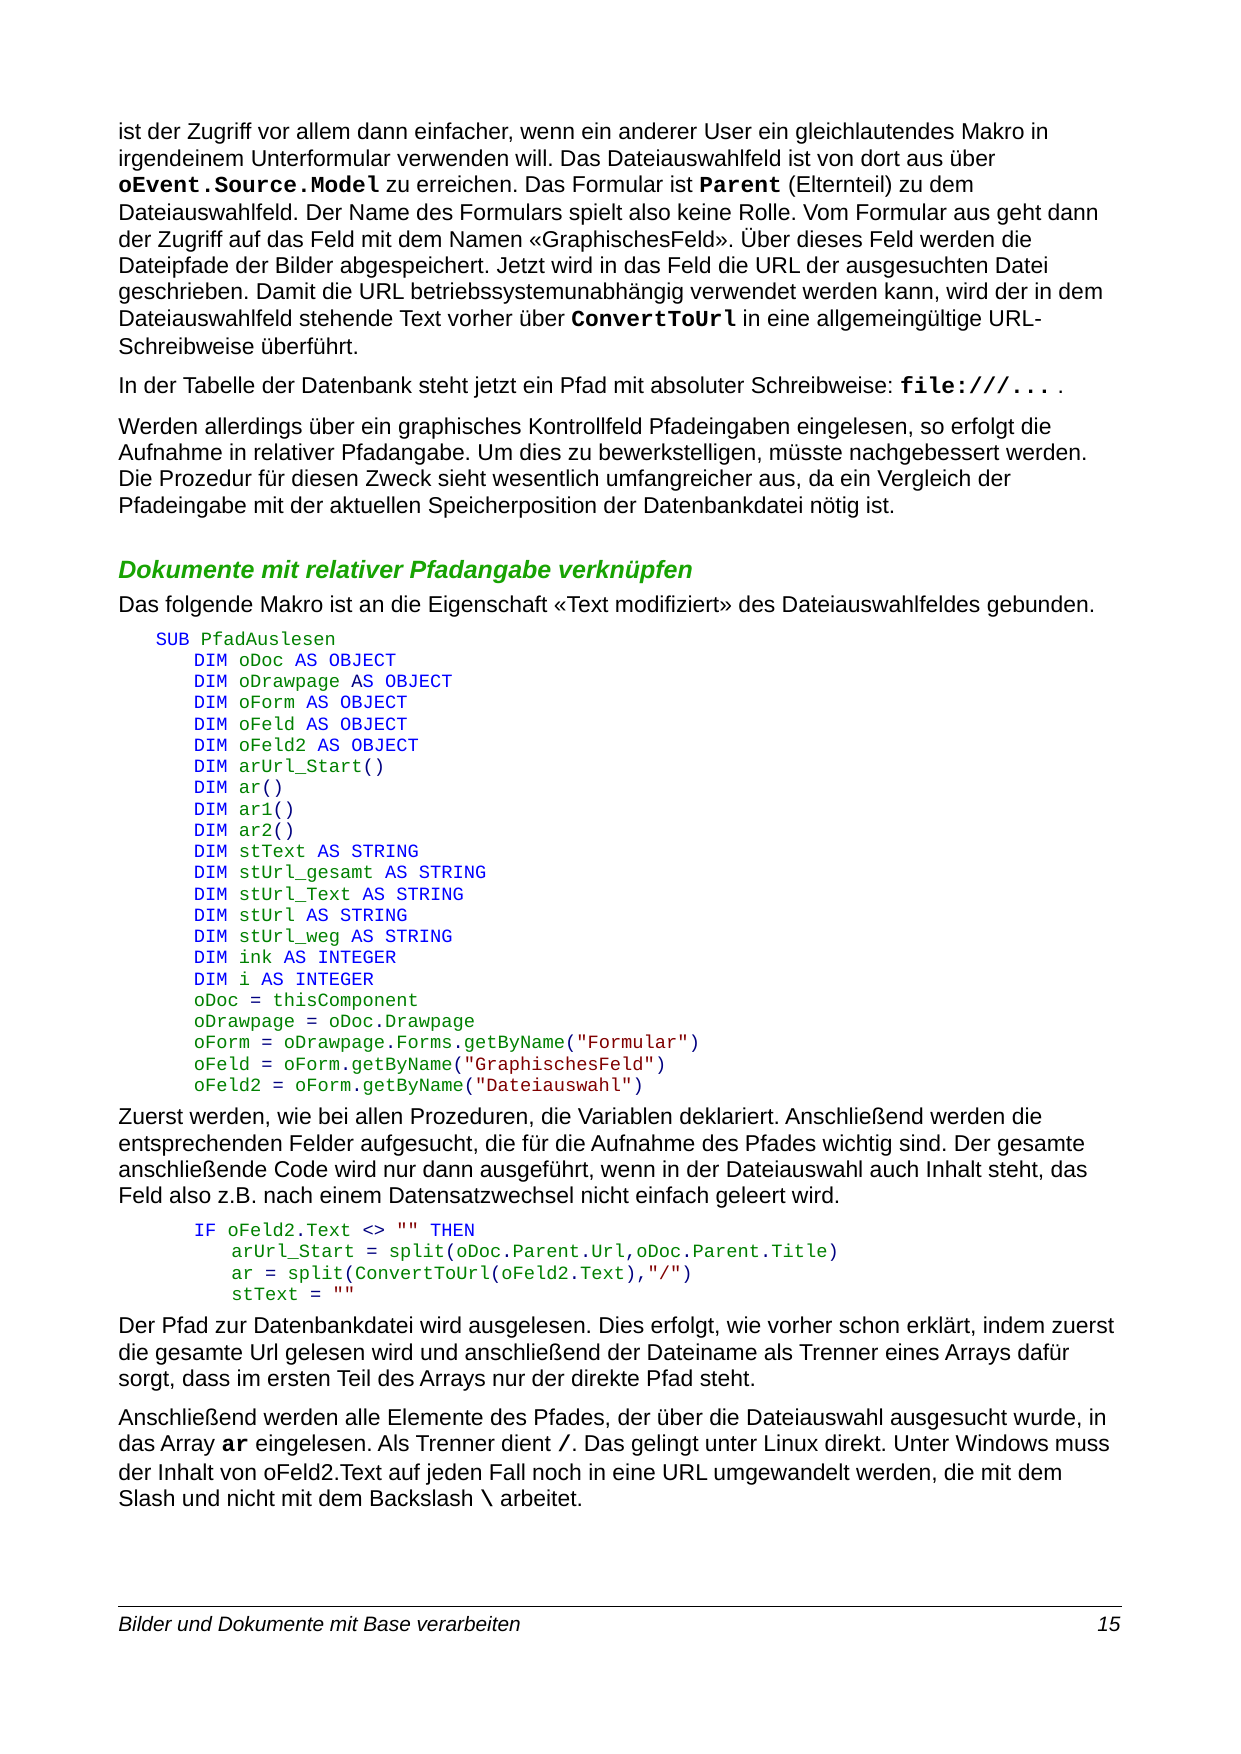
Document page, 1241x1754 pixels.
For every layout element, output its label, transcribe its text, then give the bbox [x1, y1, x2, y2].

text Der Pfad zur Datenbankdatei wird ausgelesen. Dies erfolgt, wie vorher schon erklärt, indem zuerst die gesamte Url gelesen wird und anschließend der Dateiname als Trenner eines Arrays dafür sorgt, dass im ersten Teil des Arrays nur der direkte Pfad steht. [118, 1312, 1122, 1391]
text Anschließend werden alle Elemente des Pfades, der über die Dateiauswahl ausgesucht wurde, in das Array ar eingelesen. Als Trenner dient /. Das gelingt unter Linux direkt. Unter Windows muss der Inhalt von oFeld2.Text auf jeden Fall noch in eine URL umgewandelt werden, die mit dem Slash und nicht mit dem Backslash \ arbeitet. [118, 1404, 1122, 1513]
text DIM oFeld AS OBJECT [156, 714, 1122, 736]
text ar = split(ConvertToUrl(oFeld2.Text),"/") [156, 1263, 1122, 1285]
text DIM ar1() [156, 799, 1122, 821]
text DIM stUrl_weg AS STRING [156, 927, 1122, 948]
text DIM ar() [156, 778, 1122, 799]
subtitle Dokumente mit relativer Pfadangabe verknüpfen [118, 556, 1122, 584]
text Werden allerdings über ein graphisches Kontrollfeld Pfadeingaben eingelesen, so erfolgt die Aufnahme in relativer Pfadangabe. Um dies zu bewerkstelligen, müsste nachgebessert werden. Die Prozedur für diesen Zweck sieht wesentlich umfangreicher aus, da ein Vergleich der Pfadeingabe mit der aktuellen Speicherposition der Datenbankdatei nötig ist. [118, 413, 1122, 518]
text oDrawpage = oDoc.Drawpage [156, 1012, 1122, 1033]
text Zuerst werden, wie bei allen Prozeduren, die Variablen deklariert. Anschließend werden die entsprechenden Felder aufgesucht, die für die Aufnahme des Pfades wichtig sind. Der gesamte anschließende Code wird nur dann ausgeführt, wenn in der Dateiauswahl auch Inhalt steht, das Feld also z.B. nach einem Datensatzwechsel nicht einfach geleert wird. [118, 1103, 1122, 1208]
text arUrl_Start = split(oDoc.Parent.Url,oDoc.Parent.Title) [156, 1242, 1122, 1263]
text IF oFeld2.Text <> "" THEN [156, 1221, 1122, 1242]
text stText = "" [156, 1285, 1122, 1306]
text In der Tabelle der Datenbank steht jetzt ein Pfad mit absoluter Schreibweise: file:///... . [118, 372, 1122, 400]
text ist der Zugriff vor allem dann einfacher, wenn ein anderer User ein gleichlautendes Makro in irgendeinem Unterformular verwenden will. Das Dateiauswahlfeld ist von dort aus über oEvent.Source.Model zu erreichen. Das Formular ist Parent (Elternteil) zu dem Dateiauswahlfeld. Der Name des Formulars spielt also keine Rolle. Vom Formular aus geht dann der Zugriff auf das Feld mit dem Namen «GraphischesFeld». Über dieses Feld werden die Dateipfade der Bilder abgespeichert. Jetzt wird in das Feld die URL der ausgesuchten Datei geschrieben. Damit die URL betriebssystemunabhängig verwendet werden kann, wird der in dem Dateiauswahlfeld stehende Text vorher über ConvertToUrl in eine allgemeingültige URL-Schreibweise überführt. [118, 118, 1122, 359]
text DIM ar2() [156, 821, 1122, 842]
text Das folgende Makro ist an die Eigenschaft «Text modifiziert» des Dateiauswahlfeldes gebunden. [118, 591, 1122, 617]
text DIM stUrl_gesamt AS STRING [156, 863, 1122, 884]
text oForm = oDrawpage.Forms.getByName("Formular") [156, 1033, 1122, 1054]
text DIM oFeld2 AS OBJECT [156, 736, 1122, 757]
text DIM i AS INTEGER [156, 969, 1122, 991]
text DIM stText AS STRING [156, 842, 1122, 863]
text DIM oDoc AS OBJECT [156, 651, 1122, 672]
text oDoc = thisComponent [156, 991, 1122, 1012]
text DIM ink AS INTEGER [156, 948, 1122, 969]
text oFeld2 = oForm.getByName("Dateiauswahl") [156, 1076, 1122, 1097]
text DIM arUrl_Start() [156, 757, 1122, 778]
text DIM stUrl AS STRING [156, 906, 1122, 927]
text DIM oForm AS OBJECT [156, 693, 1122, 714]
text DIM oDrawpage AS OBJECT [156, 672, 1122, 693]
text DIM stUrl_Text AS STRING [156, 884, 1122, 906]
text SUB PfadAuslesen [156, 629, 1122, 651]
text oFeld = oForm.getByName("GraphischesFeld") [156, 1054, 1122, 1076]
